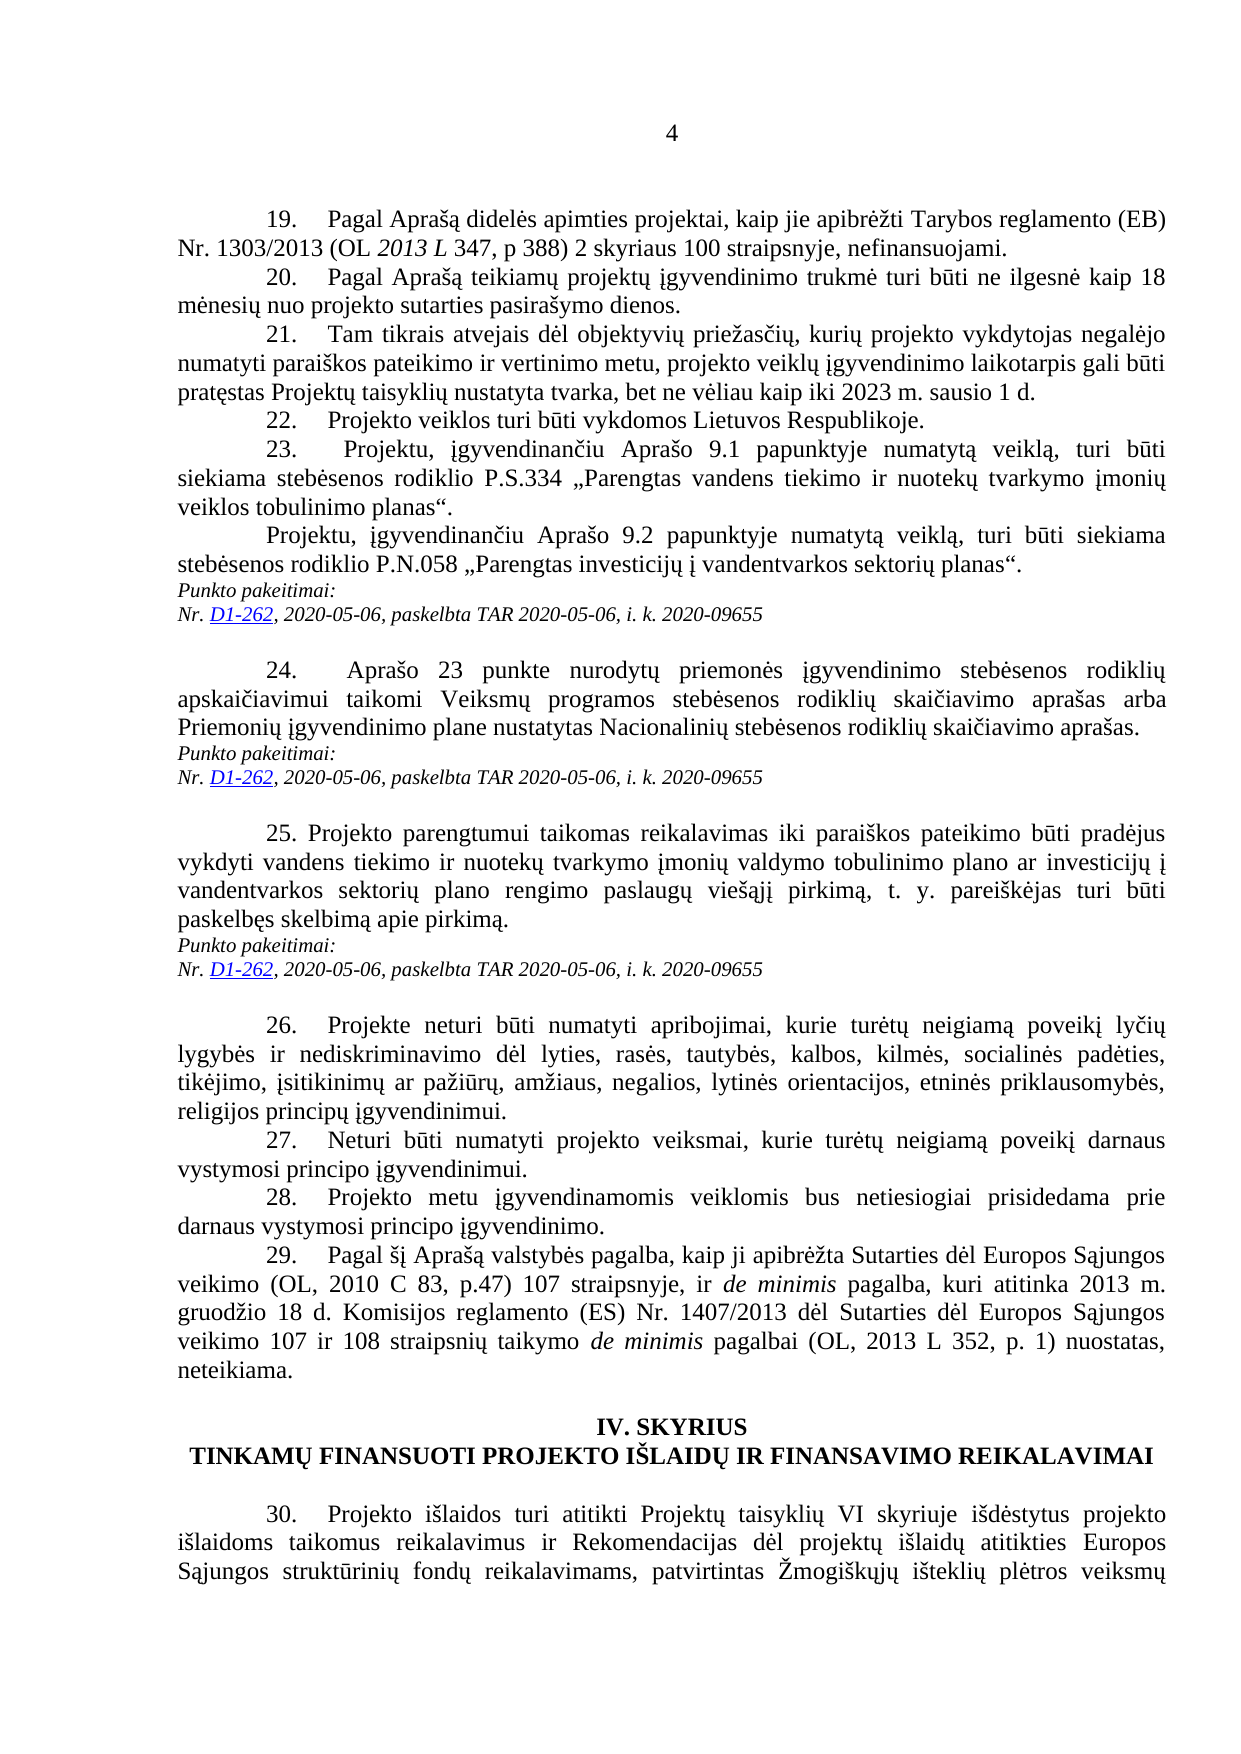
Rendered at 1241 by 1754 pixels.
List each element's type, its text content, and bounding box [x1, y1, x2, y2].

text Punkto pakeitimai: [177, 741, 1166, 765]
text Nr. D1-262, 2020-05-06, paskelbta TAR 2020-05-06, i. k. 2020-09655 [177, 765, 1166, 789]
text Nr. D1-262, 2020-05-06, paskelbta TAR 2020-05-06, i. k. 2020-09655 [177, 602, 1166, 626]
text 21. Tam tikrais atvejais dėl objektyvių priežasčių, kurių projekto vykdytojas negalėjo numatyti paraiškos pateikimo ir vertinimo metu, projekto veiklų įgyvendinimo laikotarpis gali būti pratęstas Projektų taisyklių nustatyta tvarka, bet ne vėliau kaip iki 2023 m. sausio 1 d. [177, 319, 1166, 406]
text 24. Aprašo 23 punkte nurodytų priemonės įgyvendinimo stebėsenos rodiklių apskaičiavimui taikomi Veiksmų programos stebėsenos rodiklių skaičiavimo aprašas arba Priemonių įgyvendinimo plane nustatytas Nacionalinių stebėsenos rodiklių skaičiavimo aprašas. [177, 655, 1166, 741]
text 20. Pagal Aprašą teikiamų projektų įgyvendinimo trukmė turi būti ne ilgesnė kaip 18 mėnesių nuo projekto sutarties pasirašymo dienos. [177, 262, 1166, 319]
text TINKAMŲ FINANSUOTI PROJEKTO IŠLAIDŲ IR FINANSAVIMO REIKALAVIMAI [177, 1441, 1166, 1470]
text Punkto pakeitimai: [177, 578, 1166, 602]
text Nr. D1-262, 2020-05-06, paskelbta TAR 2020-05-06, i. k. 2020-09655 [177, 957, 1166, 981]
text 25. Projekto parengtumui taikomas reikalavimas iki paraiškos pateikimo būti pradėjus vykdyti vandens tiekimo ir nuotekų tvarkymo įmonių valdymo tobulinimo plano ar investicijų į vandentvarkos sektorių plano rengimo paslaugų viešąjį pirkimą, t. y. pareiškėjas turi būti paskelbęs skelbimą apie pirkimą. [177, 818, 1166, 933]
text 19. Pagal Aprašą didelės apimties projektai, kaip jie apibrėžti Tarybos reglamento (EB) Nr. 1303/2013 (OL 2013 L 347, p 388) 2 skyriaus 100 straipsnyje, nefinansuojami. [177, 204, 1166, 262]
text 30. Projekto išlaidos turi atitikti Projektų taisyklių VI skyriuje išdėstytus projekto išlaidoms taikomus reikalavimus ir Rekomendacijas dėl projektų išlaidų atitikties Europos Sąjungos struktūrinių fondų reikalavimams, patvirtintas Žmogiškųjų išteklių plėtros veiksmų [177, 1499, 1166, 1585]
text 29. Pagal šį Aprašą valstybės pagalba, kaip ji apibrėžta Sutarties dėl Europos Sąjungos veikimo (OL, 2010 C 83, p.47) 107 straipsnyje, ir de minimis pagalba, kuri atitinka 2013 m. gruodžio 18 d. Komisijos reglamento (ES) Nr. 1407/2013 dėl Sutarties dėl Europos Sąjungos veikimo 107 ir 108 straipsnių taikymo de minimis pagalbai (OL, 2013 L 352, p. 1) nuostatas, neteikiama. [177, 1240, 1166, 1384]
text 28. Projekto metu įgyvendinamomis veiklomis bus netiesiogiai prisidedama prie darnaus vystymosi principo įgyvendinimo. [177, 1182, 1166, 1240]
text 23. Projektu, įgyvendinančiu Aprašo 9.1 papunktyje numatytą veiklą, turi būti siekiama stebėsenos rodiklio P.S.334 „Parengtas vandens tiekimo ir nuotekų tvarkymo įmonių veiklos tobulinimo planas“. [177, 434, 1166, 521]
text 26. Projekte neturi būti numatyti apribojimai, kurie turėtų neigiamą poveikį lyčių lygybės ir nediskriminavimo dėl lyties, rasės, tautybės, kalbos, kilmės, socialinės padėties, tikėjimo, įsitikinimų ar pažiūrų, amžiaus, negalios, lytinės orientacijos, etninės priklausomybės, religijos principų įgyvendinimui. [177, 1010, 1166, 1125]
text Punkto pakeitimai: [177, 933, 1166, 957]
text 22. Projekto veiklos turi būti vykdomos Lietuvos Respublikoje. [177, 406, 1166, 434]
text Projektu, įgyvendinančiu Aprašo 9.2 papunktyje numatytą veiklą, turi būti siekiama stebėsenos rodiklio P.N.058 „Parengtas investicijų į vandentvarkos sektorių planas“. [177, 521, 1166, 578]
text IV. SKYRIUS [177, 1412, 1166, 1441]
text 27. Neturi būti numatyti projekto veiksmai, kurie turėtų neigiamą poveikį darnaus vystymosi principo įgyvendinimui. [177, 1125, 1166, 1182]
